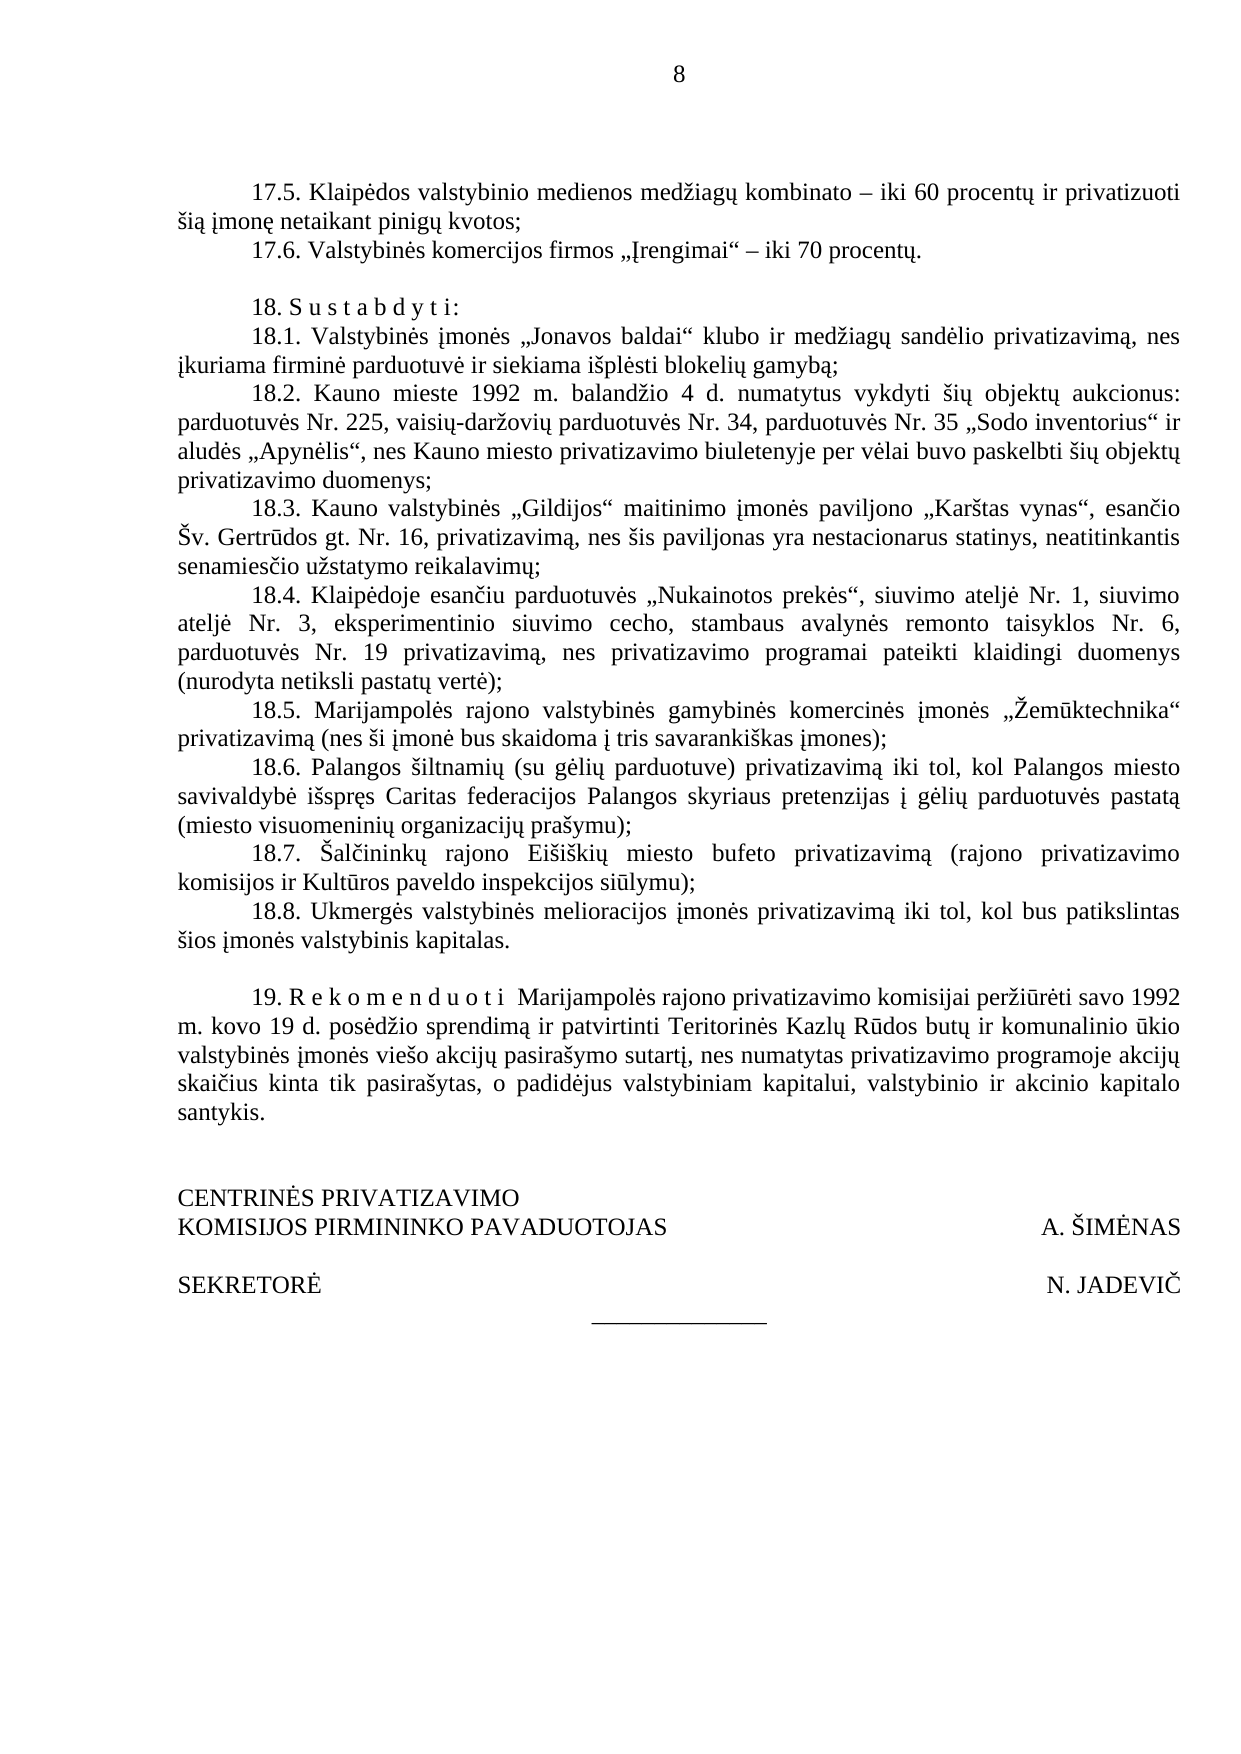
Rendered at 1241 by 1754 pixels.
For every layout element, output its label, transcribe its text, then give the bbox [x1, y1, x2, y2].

text 18.7. Šalčininkų rajono Eišiškių miesto bufeto privatizavimą (rajono privatizavimo komisijos ir Kultūros paveldo inspekcijos siūlymu); [177, 838, 1181, 896]
text 18.2. Kauno mieste 1992 m. balandžio 4 d. numatytus vykdyti šių objektų aukcionus: parduotuvės Nr. 225, vaisių-daržovių parduotuvės Nr. 34, parduotuvės Nr. 35 „Sodo inventorius“ ir aludės „Apynėlis“, nes Kauno miesto privatizavimo biuletenyje per vėlai buvo paskelbti šių objektų privatizavimo duomenys; [177, 378, 1181, 493]
text 18.3. Kauno valstybinės „Gildijos“ maitinimo įmonės paviljono „Karštas vynas“, esančio Šv. Gertrūdos gt. Nr. 16, privatizavimą, nes šis paviljonas yra nestacionarus statinys, neatitinkantis senamiesčio užstatymo reikalavimų; [177, 493, 1181, 580]
text SEKRETORĖ N. JADEVIČ [177, 1270, 1181, 1298]
text 19. Rekomenduoti Marijampolės rajono privatizavimo komisijai peržiūrėti savo 1992 m. kovo 19 d. posėdžio sprendimą ir patvirtinti Teritorinės Kazlų Rūdos butų ir komunalinio ūkio valstybinės įmonės viešo akcijų pasirašymo sutartį, nes numatytas privatizavimo programoje akcijų skaičius kinta tik pasirašytas, o padidėjus valstybiniam kapitalui, valstybinio ir akcinio kapitalo santykis. [177, 982, 1181, 1126]
text 18.6. Palangos šiltnamių (su gėlių parduotuve) privatizavimą iki tol, kol Palangos miesto savivaldybė išspręs Caritas federacijos Palangos skyriaus pretenzijas į gėlių parduotuvės pastatą (miesto visuomeninių organizacijų prašymu); [177, 752, 1181, 838]
text CENTRINĖS PRIVATIZAVIMO [177, 1183, 1181, 1212]
text 18. Sustabdyti: [177, 292, 1181, 321]
text 18.1. Valstybinės įmonės „Jonavos baldai“ klubo ir medžiagų sandėlio privatizavimą, nes įkuriama firminė parduotuvė ir siekiama išplėsti blokelių gamybą; [177, 321, 1181, 378]
text KOMISIJOS PIRMININKO PAVADUOTOJAS A. ŠIMĖNAS [177, 1212, 1181, 1241]
text 18.4. Klaipėdoje esančiu parduotuvės „Nukainotos prekės“, siuvimo ateljė Nr. 1, siuvimo ateljė Nr. 3, eksperimentinio siuvimo cecho, stambaus avalynės remonto taisyklos Nr. 6, parduotuvės Nr. 19 privatizavimą, nes privatizavimo programai pateikti klaidingi duomenys (nurodyta netiksli pastatų vertė); [177, 580, 1181, 695]
text ______________ [177, 1298, 1181, 1327]
text 17.6. Valstybinės komercijos firmos „Įrengimai“ – iki 70 procentų. [177, 235, 1181, 263]
text 18.8. Ukmergės valstybinės melioracijos įmonės privatizavimą iki tol, kol bus patikslintas šios įmonės valstybinis kapitalas. [177, 896, 1181, 953]
text 18.5. Marijampolės rajono valstybinės gamybinės komercinės įmonės „Žemūktechnika“ privatizavimą (nes ši įmonė bus skaidoma į tris savarankiškas įmones); [177, 695, 1181, 752]
text 17.5. Klaipėdos valstybinio medienos medžiagų kombinato – iki 60 procentų ir privatizuoti šią įmonę netaikant pinigų kvotos; [177, 177, 1181, 235]
